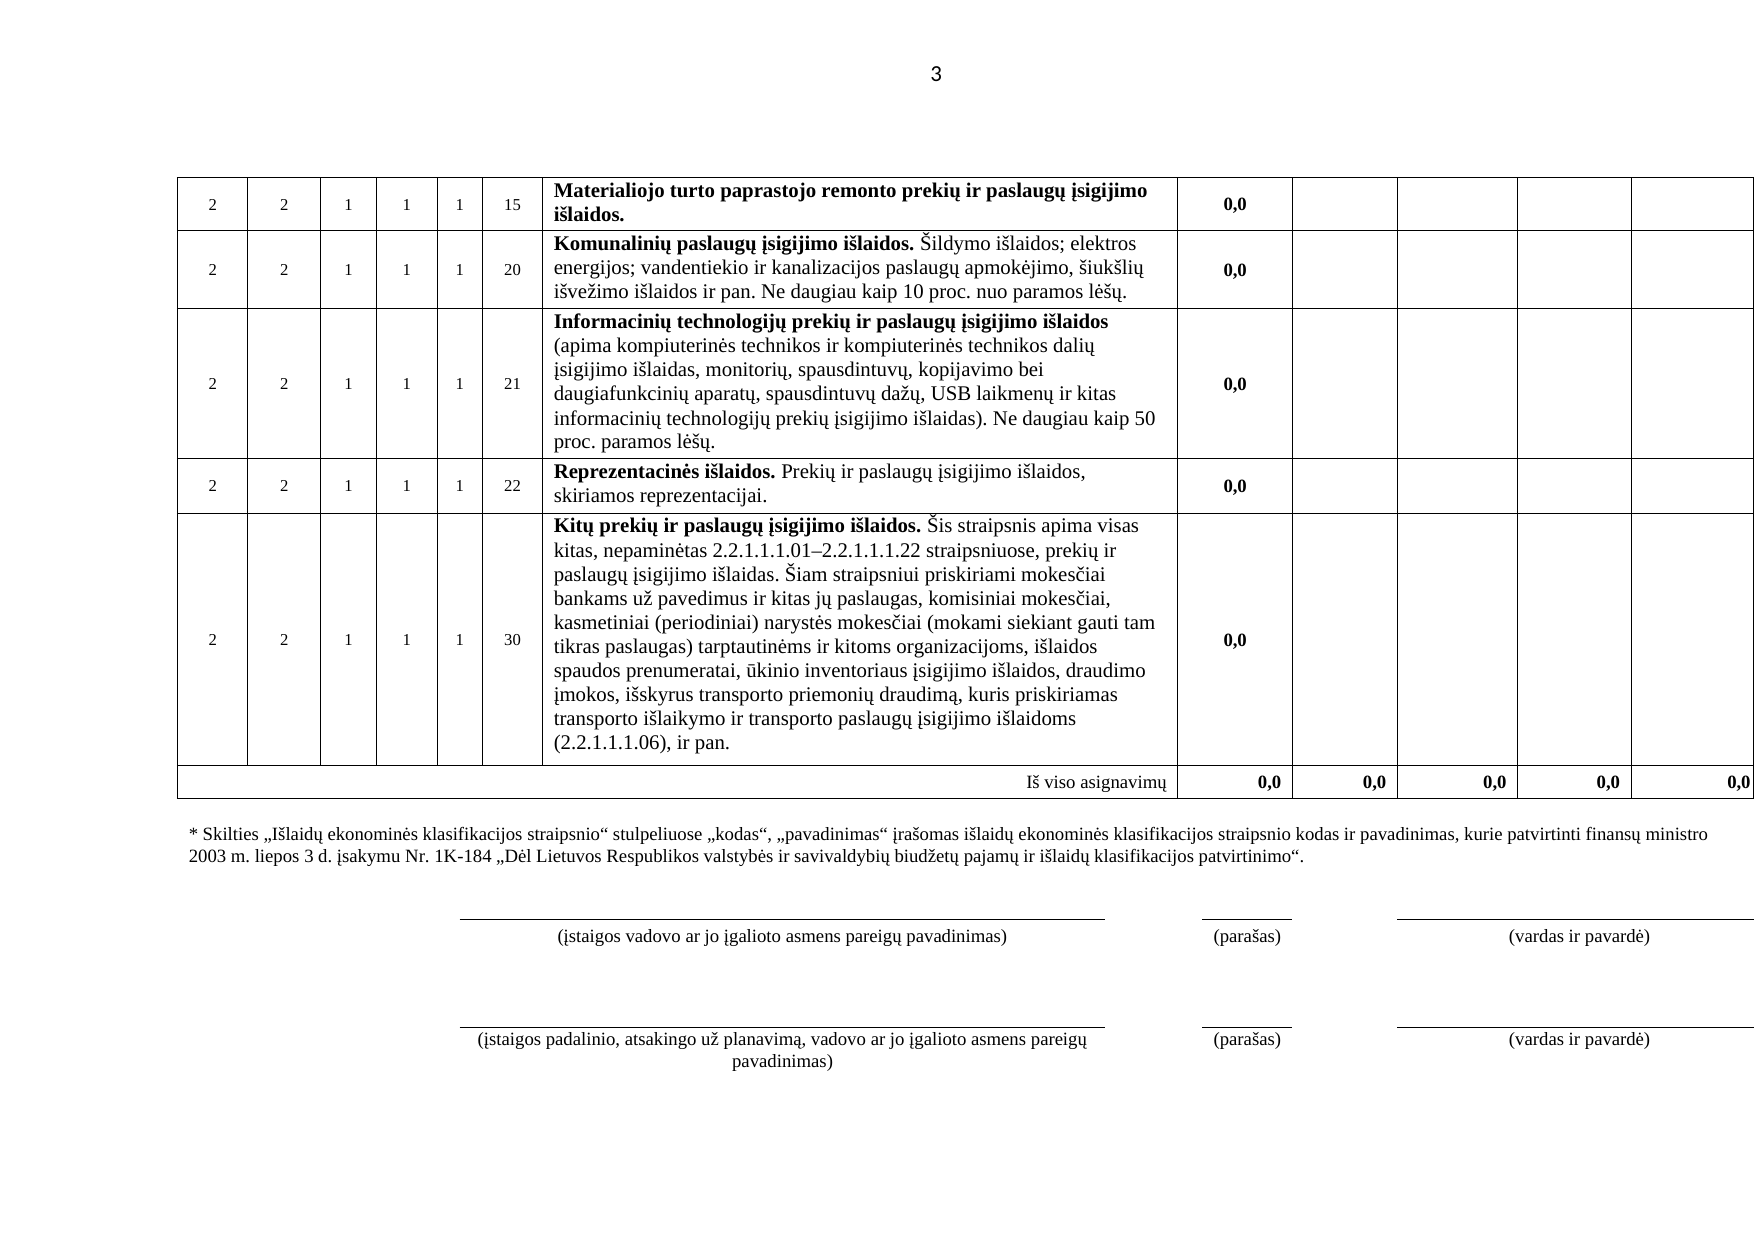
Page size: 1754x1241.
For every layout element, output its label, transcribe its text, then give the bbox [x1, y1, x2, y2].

table_cell [1292, 919, 1397, 952]
table_cell [1292, 984, 1397, 1027]
table_cell [1632, 514, 1753, 765]
table_cell (parašas) [1202, 920, 1292, 952]
table_cell [1105, 877, 1202, 919]
table_cell 2 [178, 514, 247, 765]
table_cell [584, 799, 616, 823]
table_cell [1292, 799, 1397, 823]
table_cell (įstaigos vadovo ar jo įgalioto asmens pareigų pavadinimas) [460, 920, 1105, 952]
table_cell 2 [178, 309, 247, 458]
table_cell 1 [321, 459, 376, 512]
table_cell Informacinių technologijų prekių ir paslaugų įsigijimo išlaidos (apima kompiuterinės technikos ir kompiuterinės technikos dalių įsigijimo išlaidas, monitorių, spausdintuvų, kopijavimo bei daugiafunkcinių aparatų, spausdintuvų dažų, USB laikmenų ir kitas informacinių technologijų prekių įsigijimo išlaidas). Ne daugiau kaip 50 proc. paramos lėšų. [543, 309, 1177, 458]
table_cell [1397, 952, 1631, 984]
table_cell [1488, 877, 1517, 919]
table_cell Reprezentacinės išlaidos. Prekių ir paslaugų įsigijimo išlaidos, skiriamos reprezentacijai. [543, 459, 1177, 512]
table_cell 21 [483, 309, 542, 458]
table_cell Kitų prekių ir paslaugų įsigijimo išlaidos. Šis straipsnis apima visas kitas, nepaminėtas 2.2.1.1.1.01–2.2.1.1.1.22 straipsniuose, prekių ir paslaugų įsigijimo išlaidas. Šiam straipsniui priskiriami mokesčiai bankams už pavedimus ir kitas jų paslaugas, komisiniai mokesčiai, kasmetiniai (periodiniai) narystės mokesčiai (mokami siekiant gauti tam tikras paslaugas) tarptautinėms ir kitoms organizacijoms, išlaidos spaudos prenumeratai, ūkinio inventoriaus įsigijimo išlaidos, draudimo įmokos, išskyrus transporto priemonių draudimą, kuris priskiriamas transporto išlaikymo ir transporto paslaugų įsigijimo išlaidoms (2.2.1.1.1.06), ir pan. [543, 514, 1177, 765]
table_cell 2 [248, 514, 320, 765]
table_cell [1293, 178, 1397, 229]
table_cell [1293, 514, 1397, 765]
table_cell [177, 799, 521, 823]
table_cell [177, 984, 459, 1027]
table_cell [1292, 952, 1397, 984]
table_cell [1473, 877, 1488, 919]
table_cell [1398, 459, 1517, 512]
table_cell [1293, 231, 1397, 308]
table_cell 0,0 [1178, 459, 1292, 512]
table_cell (vardas ir pavardė) [1397, 1028, 1754, 1087]
table_cell 0,0 [1398, 766, 1517, 798]
table_cell [1632, 309, 1753, 458]
table_cell [1105, 919, 1202, 952]
table_cell [1518, 459, 1631, 512]
table_cell [1518, 799, 1631, 823]
table_cell [1398, 514, 1517, 765]
table_cell Iš viso asignavimų [178, 766, 1177, 798]
table_cell 0,0 [1178, 231, 1292, 308]
table_cell 1 [438, 459, 482, 512]
table_cell [1518, 877, 1631, 919]
table_cell [1631, 952, 1754, 984]
table_cell [1397, 877, 1473, 919]
table_cell [616, 952, 648, 984]
table_cell 1 [377, 309, 437, 458]
table_cell [1398, 231, 1517, 308]
table_cell [1293, 309, 1397, 458]
table_cell [177, 877, 459, 919]
table_cell [1178, 799, 1292, 823]
table_cell 1 [438, 514, 482, 765]
table_cell 30 [483, 514, 542, 765]
table_cell [1631, 799, 1754, 823]
table_cell [1632, 178, 1753, 229]
table_cell 0,0 [1178, 309, 1292, 458]
table_cell [177, 919, 459, 952]
table_cell [552, 799, 583, 823]
table_cell [1105, 984, 1202, 1027]
table_cell [1202, 952, 1292, 984]
table_cell [1518, 309, 1631, 458]
table_cell 15 [483, 178, 542, 229]
table_cell 2 [248, 178, 320, 229]
table_cell 1 [321, 514, 376, 765]
table_cell [1632, 459, 1753, 512]
table_cell 1 [321, 231, 376, 308]
table_cell [1202, 877, 1292, 919]
table_cell 1 [377, 231, 437, 308]
table_cell 2 [248, 459, 320, 512]
table_cell 1 [438, 309, 482, 458]
table_cell [460, 877, 1105, 919]
table_cell [648, 799, 687, 823]
table_cell [687, 799, 938, 823]
table_cell [1518, 178, 1631, 229]
table_cell [1105, 952, 1202, 984]
table_cell [616, 799, 648, 823]
table_cell [1397, 799, 1517, 823]
table_cell 2 [178, 231, 247, 308]
table_cell 0,0 [1293, 766, 1397, 798]
table_cell (vardas ir pavardė) [1397, 920, 1754, 952]
table_cell 0,0 [1518, 766, 1631, 798]
table_cell 2 [178, 178, 247, 229]
table_cell 0,0 [1178, 766, 1292, 798]
table_cell [1518, 231, 1631, 308]
table_cell 2 [248, 231, 320, 308]
table_cell [648, 952, 687, 984]
table_cell [552, 952, 583, 984]
table_cell [1398, 309, 1517, 458]
table_cell [687, 952, 938, 984]
table_cell [1397, 984, 1754, 1027]
table_cell 1 [377, 514, 437, 765]
table_cell 0,0 [1178, 514, 1292, 765]
table_cell * Skilties „Išlaidų ekonominės klasifikacijos straipsnio“ stulpeliuose „kodas“, „pavadinimas“ įrašomas išlaidų ekonominės klasifikacijos straipsnio kodas ir pavadinimas, kurie patvirtinti finansų ministro 2003 m. liepos 3 d. įsakymu Nr. 1K-184 „Dėl Lietuvos Respublikos valstybės ir savivaldybių biudžetų pajamų ir išlaidų klasifikacijos patvirtinimo“. [177, 823, 1754, 877]
table_cell [460, 952, 552, 984]
table_cell [177, 952, 459, 984]
table_cell (įstaigos padalinio, atsakingo už planavimą, vadovo ar jo įgalioto asmens pareigų pavadinimas) [460, 1028, 1105, 1087]
table_cell Komunalinių paslaugų įsigijimo išlaidos. Šildymo išlaidos; elektros energijos; vandentiekio ir kanalizacijos paslaugų apmokėjimo, šiukšlių išvežimo išlaidos ir pan. Ne daugiau kaip 10 proc. nuo paramos lėšų. [543, 231, 1177, 308]
table_cell [1398, 178, 1517, 229]
table_cell 2 [178, 459, 247, 512]
table_cell 2 [248, 309, 320, 458]
table_cell [938, 952, 1105, 984]
table_cell [1631, 877, 1754, 919]
table_cell (parašas) [1202, 1028, 1292, 1087]
table_cell 1 [438, 231, 482, 308]
table_cell [1632, 231, 1753, 308]
table_cell 1 [438, 178, 482, 229]
table_cell 20 [483, 231, 542, 308]
table_cell [460, 984, 1105, 1027]
table_cell [1518, 514, 1631, 765]
table_cell [1292, 1027, 1397, 1087]
table_cell [1292, 877, 1397, 919]
table_cell 22 [483, 459, 542, 512]
table_cell [1293, 459, 1397, 512]
table_cell 1 [377, 459, 437, 512]
table_cell [521, 799, 552, 823]
table_cell [1105, 1027, 1202, 1087]
table_cell [584, 952, 616, 984]
table_cell Materialiojo turto paprastojo remonto prekių ir paslaugų įsigijimo išlaidos. [543, 178, 1177, 229]
table_cell 1 [321, 178, 376, 229]
table_cell [177, 1027, 459, 1087]
table_cell 0,0 [1632, 766, 1753, 798]
table_cell 0,0 [1178, 178, 1292, 229]
table_cell 1 [377, 178, 437, 229]
table_cell 1 [321, 309, 376, 458]
table_cell [938, 799, 1178, 823]
table_cell [1202, 984, 1292, 1027]
